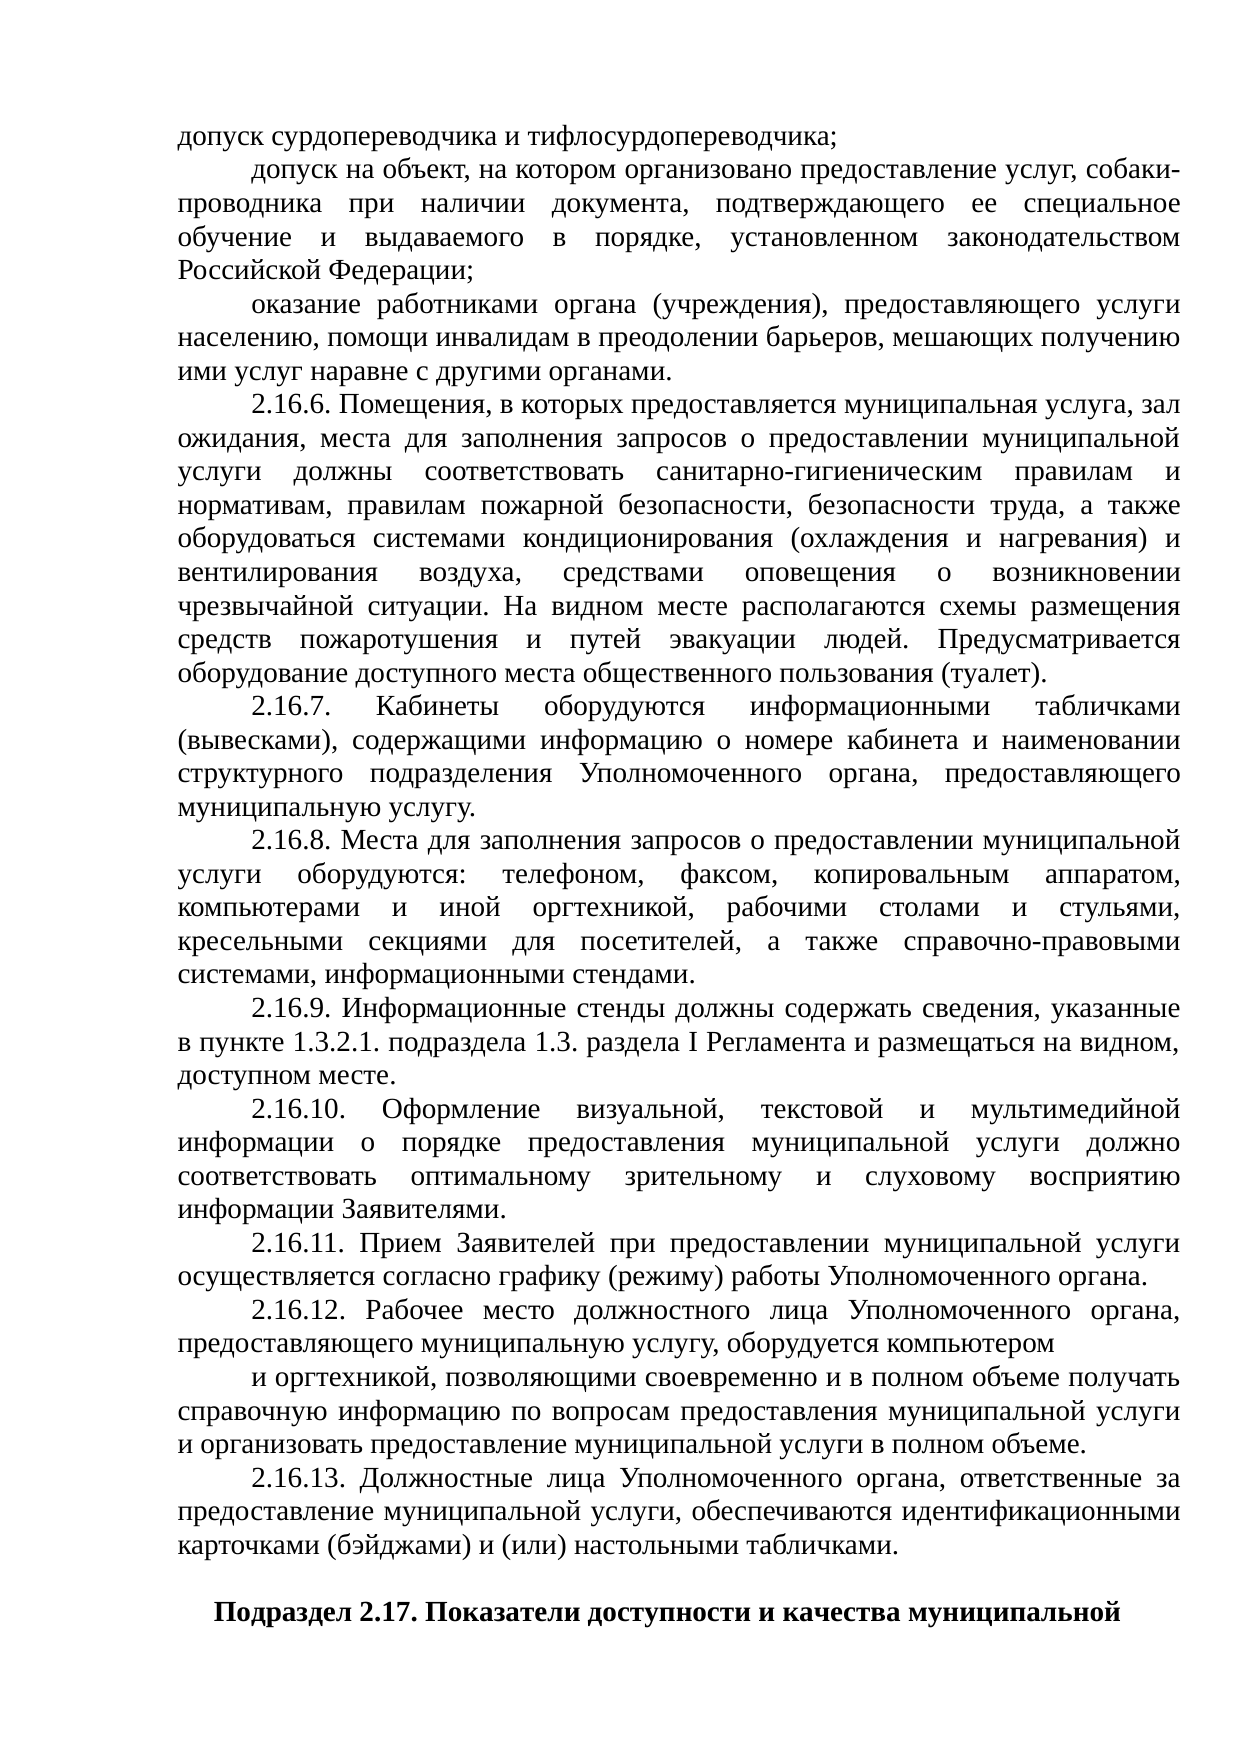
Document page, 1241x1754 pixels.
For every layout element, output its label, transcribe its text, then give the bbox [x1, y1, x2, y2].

text 2.16.8. Места для заполнения запросов о предоставлении муниципальной услуги оборудуются: телефоном, факсом, копировальным аппаратом, компьютерами и иной оргтехникой, рабочими столами и стульями, кресельными секциями для посетителей, а также справочно-правовыми системами, информационными стендами. [177, 822, 1181, 990]
text 2.16.13. Должностные лица Уполномоченного органа, ответственные за предоставление муниципальной услуги, обеспечиваются идентификационными карточками (бэйджами) и (или) настольными табличками. [177, 1460, 1181, 1560]
text допуск на объект, на котором организовано предоставление услуг, собаки-проводника при наличии документа, подтверждающего ее специальное обучение и выдаваемого в порядке, установленном законодательством Российской Федерации; [177, 152, 1181, 286]
text 2.16.7. Кабинеты оборудуются информационными табличками (вывесками), содержащими информацию о номере кабинета и наименовании структурного подразделения Уполномоченного органа, предоставляющего муниципальную услугу. [177, 688, 1181, 822]
text допуск сурдопереводчика и тифлосурдопереводчика; [177, 118, 1181, 152]
text 2.16.6. Помещения, в которых предоставляется муниципальная услуга, зал ожидания, места для заполнения запросов о предоставлении муниципальной услуги должны соответствовать санитарно-гигиеническим правилам и нормативам, правилам пожарной безопасности, безопасности труда, а также оборудоваться системами кондиционирования (охлаждения и нагревания) и вентилирования воздуха, средствами оповещения о возникновении чрезвычайной ситуации. На видном месте располагаются схемы размещения средств пожаротушения и путей эвакуации людей. Предусматривается оборудование доступного места общественного пользования (туалет). [177, 386, 1181, 688]
text 2.16.9. Информационные стенды должны содержать сведения, указанные в пункте 1.3.2.1. подраздела 1.3. раздела I Регламента и размещаться на видном, доступном месте. [177, 990, 1181, 1091]
text 2.16.10. Оформление визуальной, текстовой и мультимедийной информации о порядке предоставления муниципальной услуги должно соответствовать оптимальному зрительному и слуховому восприятию информации Заявителями. [177, 1091, 1181, 1225]
table_header Подраздел 2.17. Показатели доступности и качества муниципальной [166, 1594, 1169, 1627]
text 2.16.11. Прием Заявителей при предоставлении муниципальной услуги осуществляется согласно графику (режиму) работы Уполномоченного органа. [177, 1225, 1181, 1292]
text и оргтехникой, позволяющими своевременно и в полном объеме получать справочную информацию по вопросам предоставления муниципальной услуги и организовать предоставление муниципальной услуги в полном объеме. [177, 1359, 1181, 1460]
text оказание работниками органа (учреждения), предоставляющего услуги населению, помощи инвалидам в преодолении барьеров, мешающих получению ими услуг наравне с другими органами. [177, 286, 1181, 386]
text 2.16.12. Рабочее место должностного лица Уполномоченного органа, предоставляющего муниципальную услугу, оборудуется компьютером [177, 1292, 1181, 1359]
